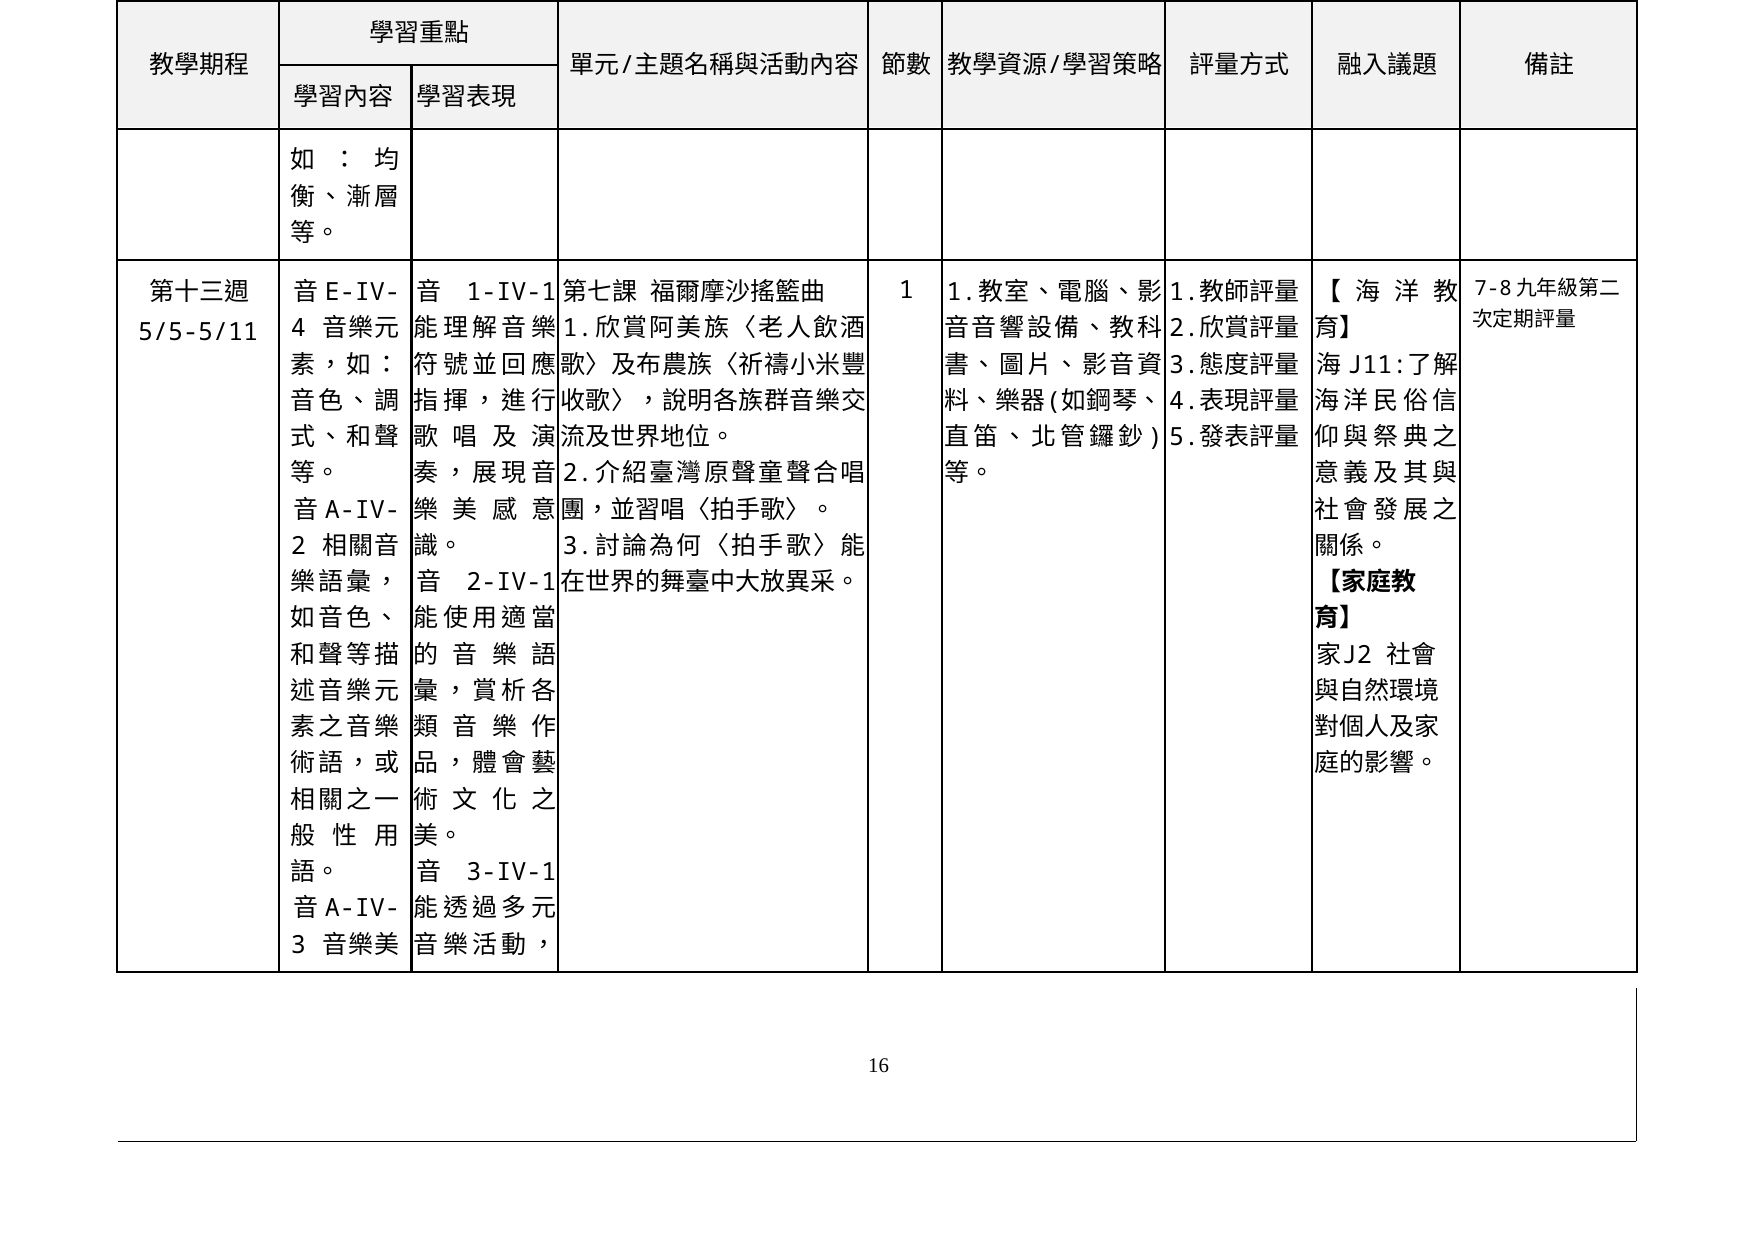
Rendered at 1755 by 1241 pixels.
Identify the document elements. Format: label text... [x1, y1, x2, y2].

table_cell 音1-IV-1 能理解音樂符號並回應指揮，進行歌唱及演奏，展現音樂美感意識。 音2-IV-1 能使用適當的音樂語彙，賞析各類音樂作品，體會藝術文化之美。 音3-IV-1 能透過多元音樂活動， [413, 261, 557, 971]
table_cell [869, 130, 941, 259]
table_cell [943, 130, 1164, 259]
table_cell 音E-IV-4 音樂元素，如：音色、調式、和聲等。 音A-IV-2 相關音樂語彙，如音色、和聲等描述音樂元素之音樂術語，或相關之一般性用語。 音A-IV-3 音樂美 [280, 261, 410, 971]
table_cell 1.教室、電腦、影音音響設備、教科書、圖片、影音資料、樂器(如鋼琴、直笛、北管鑼鈔)等。 [943, 261, 1164, 971]
table_cell [1166, 130, 1311, 259]
table_cell 如：均衡、漸層等。 [280, 130, 410, 259]
table_cell [413, 130, 557, 259]
table_cell [559, 130, 867, 259]
table_cell 【海洋教育】 海J11:了解海洋民俗信仰與祭典之意義及其與社會發展之關係。 【家庭教育】 家J2 社會與自然環境對個人及家庭的影響。 [1313, 261, 1459, 971]
table_header 教學資源/學習策略 [943, 2, 1164, 127]
table_cell [118, 130, 278, 259]
table_cell 1.教師評量 2.欣賞評量 3.態度評量 4.表現評量 5.發表評量 [1166, 261, 1311, 971]
table_header 評量方式 [1166, 2, 1311, 127]
table_header 融入議題 [1313, 2, 1459, 127]
table_header 單元/主題名稱與活動內容 [559, 2, 867, 127]
table_cell 學習內容 [280, 66, 410, 127]
table_header 教學期程 [118, 2, 278, 127]
table_cell 1 [869, 261, 941, 971]
table_header 備註 [1461, 2, 1636, 127]
table_cell 第十三週5/5-5/11 [118, 261, 278, 971]
table_header 節數 [869, 2, 941, 127]
table_cell 學習表現 [413, 66, 557, 127]
table_cell 7-8九年級第二次定期評量 [1461, 261, 1636, 971]
table_cell 第七課 福爾摩沙搖籃曲 1.欣賞阿美族〈老人飲酒歌〉及布農族〈祈禱小米豐收歌〉，說明各族群音樂交流及世界地位。 2.介紹臺灣原聲童聲合唱團，並習唱〈拍手歌〉。 3.討論為何〈拍手歌〉能在世界的舞臺中大放異采。 [559, 261, 867, 971]
table_cell [1461, 130, 1636, 259]
table_header 學習重點 [280, 2, 557, 64]
table_cell [1313, 130, 1459, 259]
